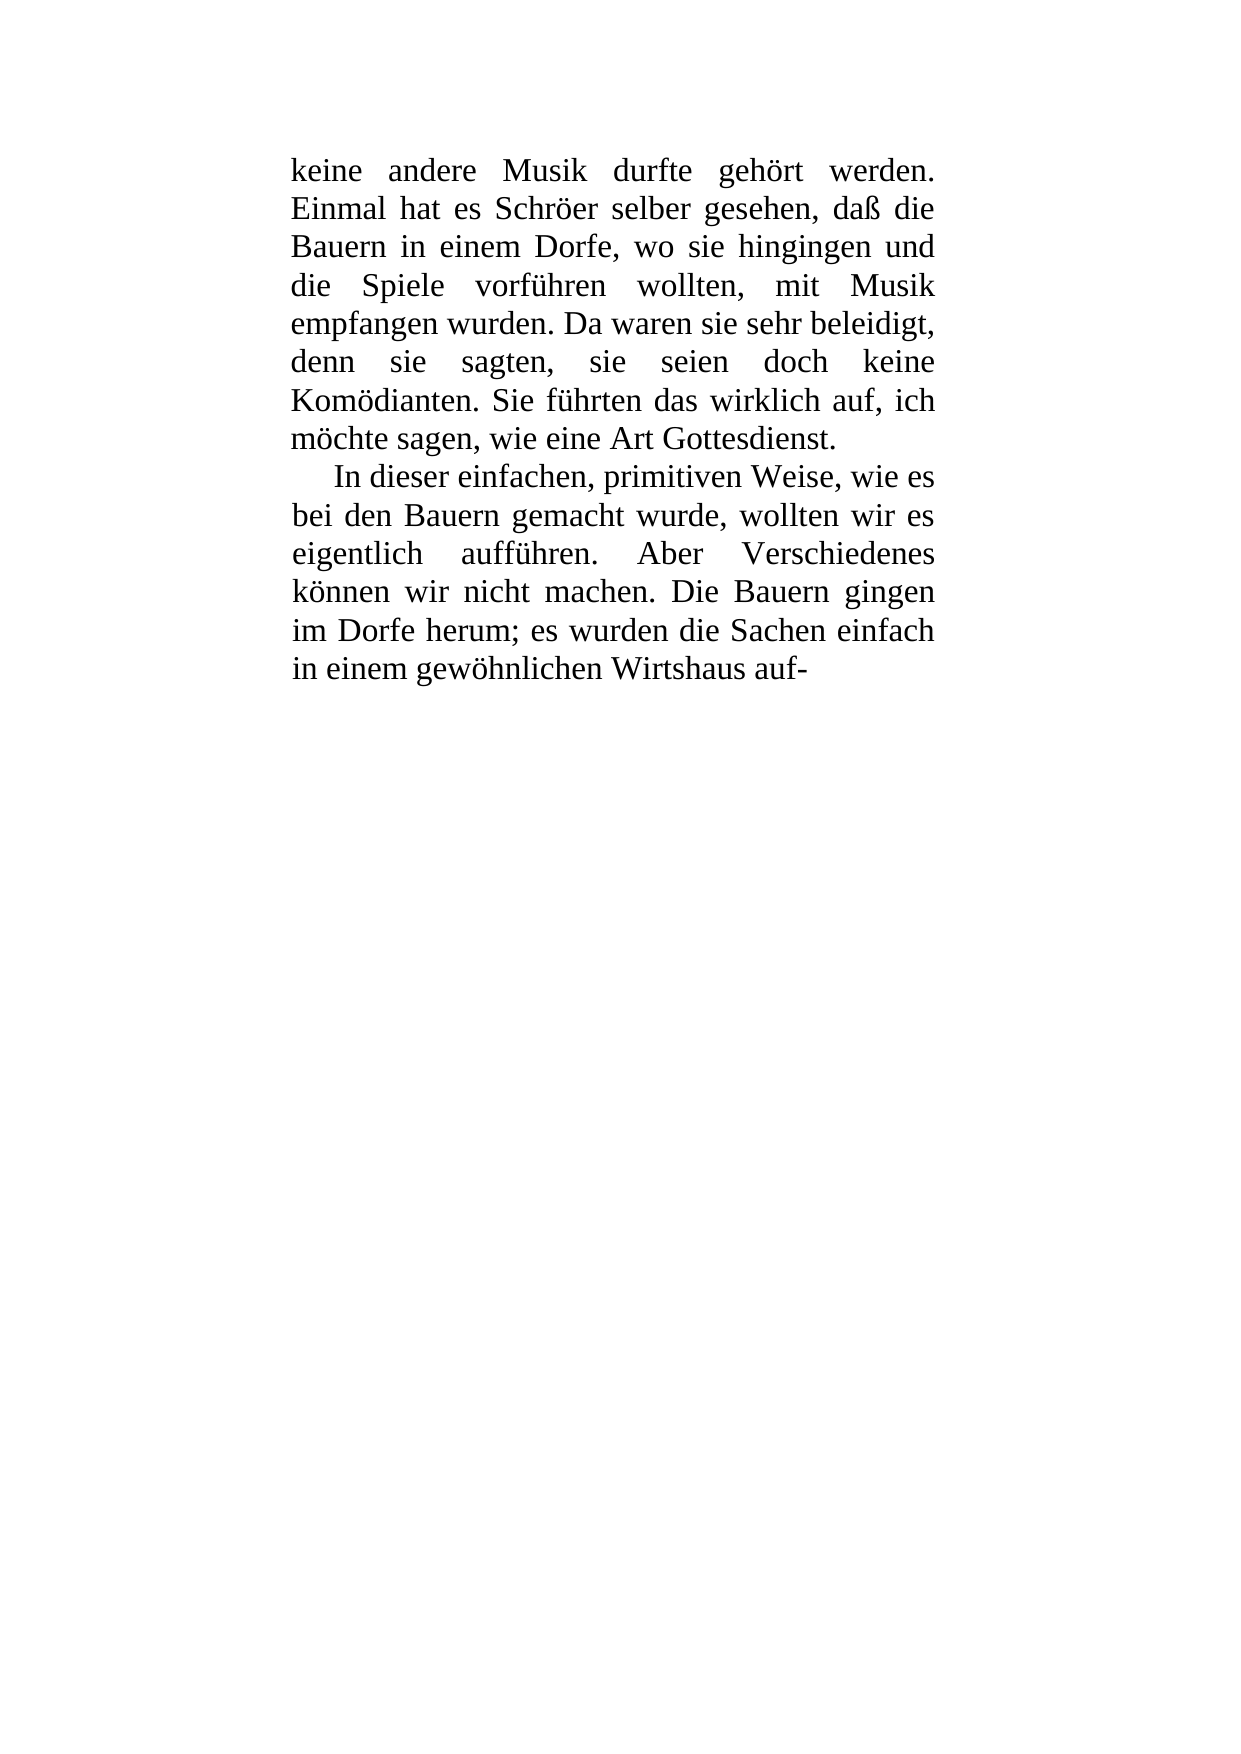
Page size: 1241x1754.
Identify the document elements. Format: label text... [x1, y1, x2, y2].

text keine andere Musik durfte gehört werden. Einmal hat es Schröer selber gesehen, daß die Bauern in einem Dorfe, wo sie hingingen und die Spiele vorführen wollten, mit Musik empfangen wurden. Da waren sie sehr beleidigt, denn sie sagten, sie seien doch keine Komödianten. Sie führten das wirklich auf, ich möchte sagen, wie eine Art Gottesdienst. [290, 150, 936, 457]
text In dieser einfachen, primitiven Weise, wie es bei den Bauern gemacht wurde, wollten wir es eigentlich aufführen. Aber Verschiedenes können wir nicht machen. Die Bauern gingen im Dorfe herum; es wurden die Sachen einfach in einem gewöhnlichen Wirtshaus auf- [292, 457, 936, 687]
